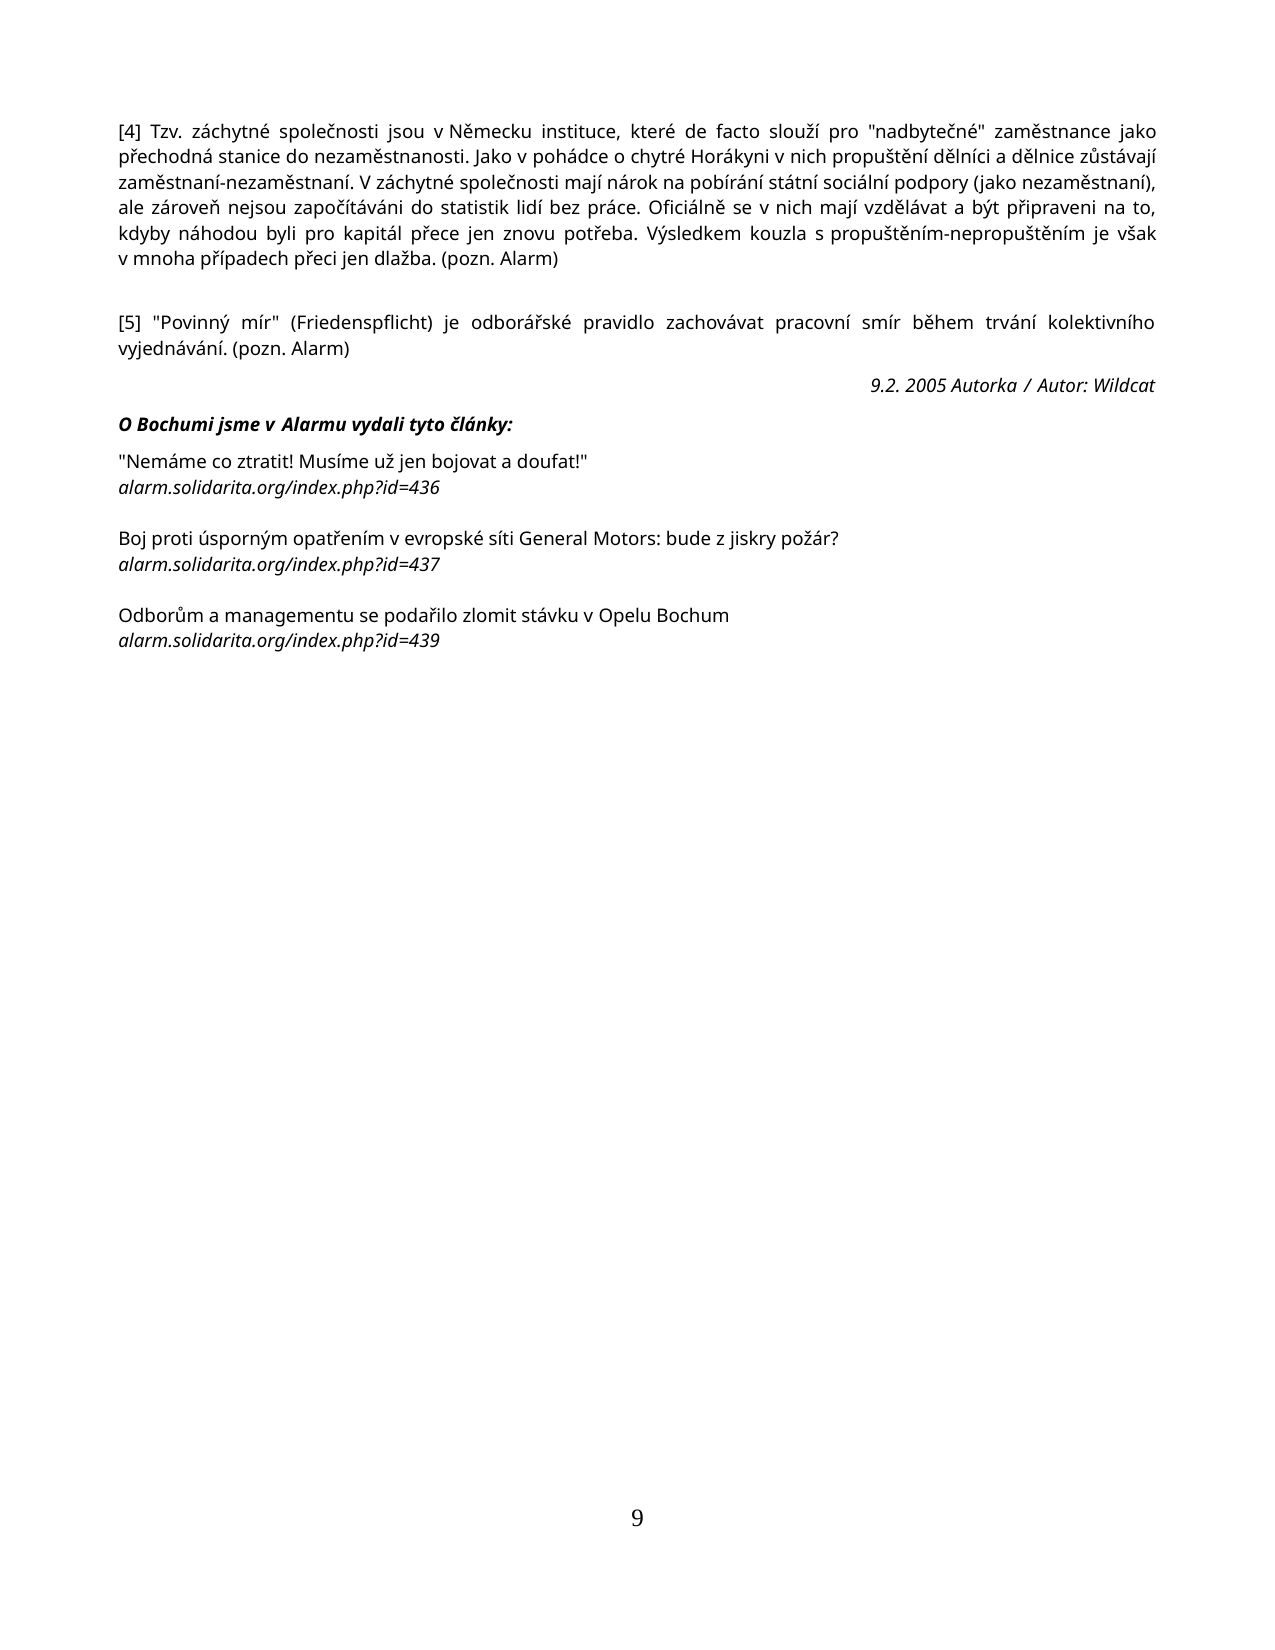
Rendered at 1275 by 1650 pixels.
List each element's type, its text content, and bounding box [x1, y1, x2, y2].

text 9.2. 2005 Autorka / Autor: Wildcat [118, 373, 1157, 398]
text "Nemáme co ztratit! Musíme už jen bojovat a doufat!" alarm.solidarita.org/index.php?id=436 Boj proti úsporným opatřením v evropské síti General Motors: bude z jiskry požár? alarm.solidarita.org/index.php?id=437 Odborům a managementu se podařilo zlomit stávku v Opelu Bochum alarm.solidarita.org/index.php?id=439 [118, 449, 1157, 653]
text [4] Tzv. záchytné společnosti jsou v Německu instituce, které de facto slouží pro "nadbytečné" zaměstnance jako přechodná stanice do nezaměstnanosti. Jako v pohádce o chytré Horákyni v nich propuštění dělníci a dělnice zůstávají zaměstnaní-nezaměstnaní. V záchytné společnosti mají nárok na pobírání státní sociální podpory (jako nezaměstnaní), ale zároveň nejsou započítáváni do statistik lidí bez práce. Oficiálně se v nich mají vzdělávat a být připraveni na to, kdyby náhodou byli pro kapitál přece jen znovu potřeba. Výsledkem kouzla s propuštěním-nepropuštěním je však v mnoha případech přeci jen dlažba. (pozn. Alarm) [118, 118, 1157, 271]
text O Bochumi jsme v Alarmu vydali tyto články: [118, 411, 1157, 436]
text [5] "Povinný mír" (Friedenspflicht) je odborářské pravidlo zachovávat pracovní smír během trvání kolektivního vyjednávání. (pozn. Alarm) [118, 284, 1157, 360]
